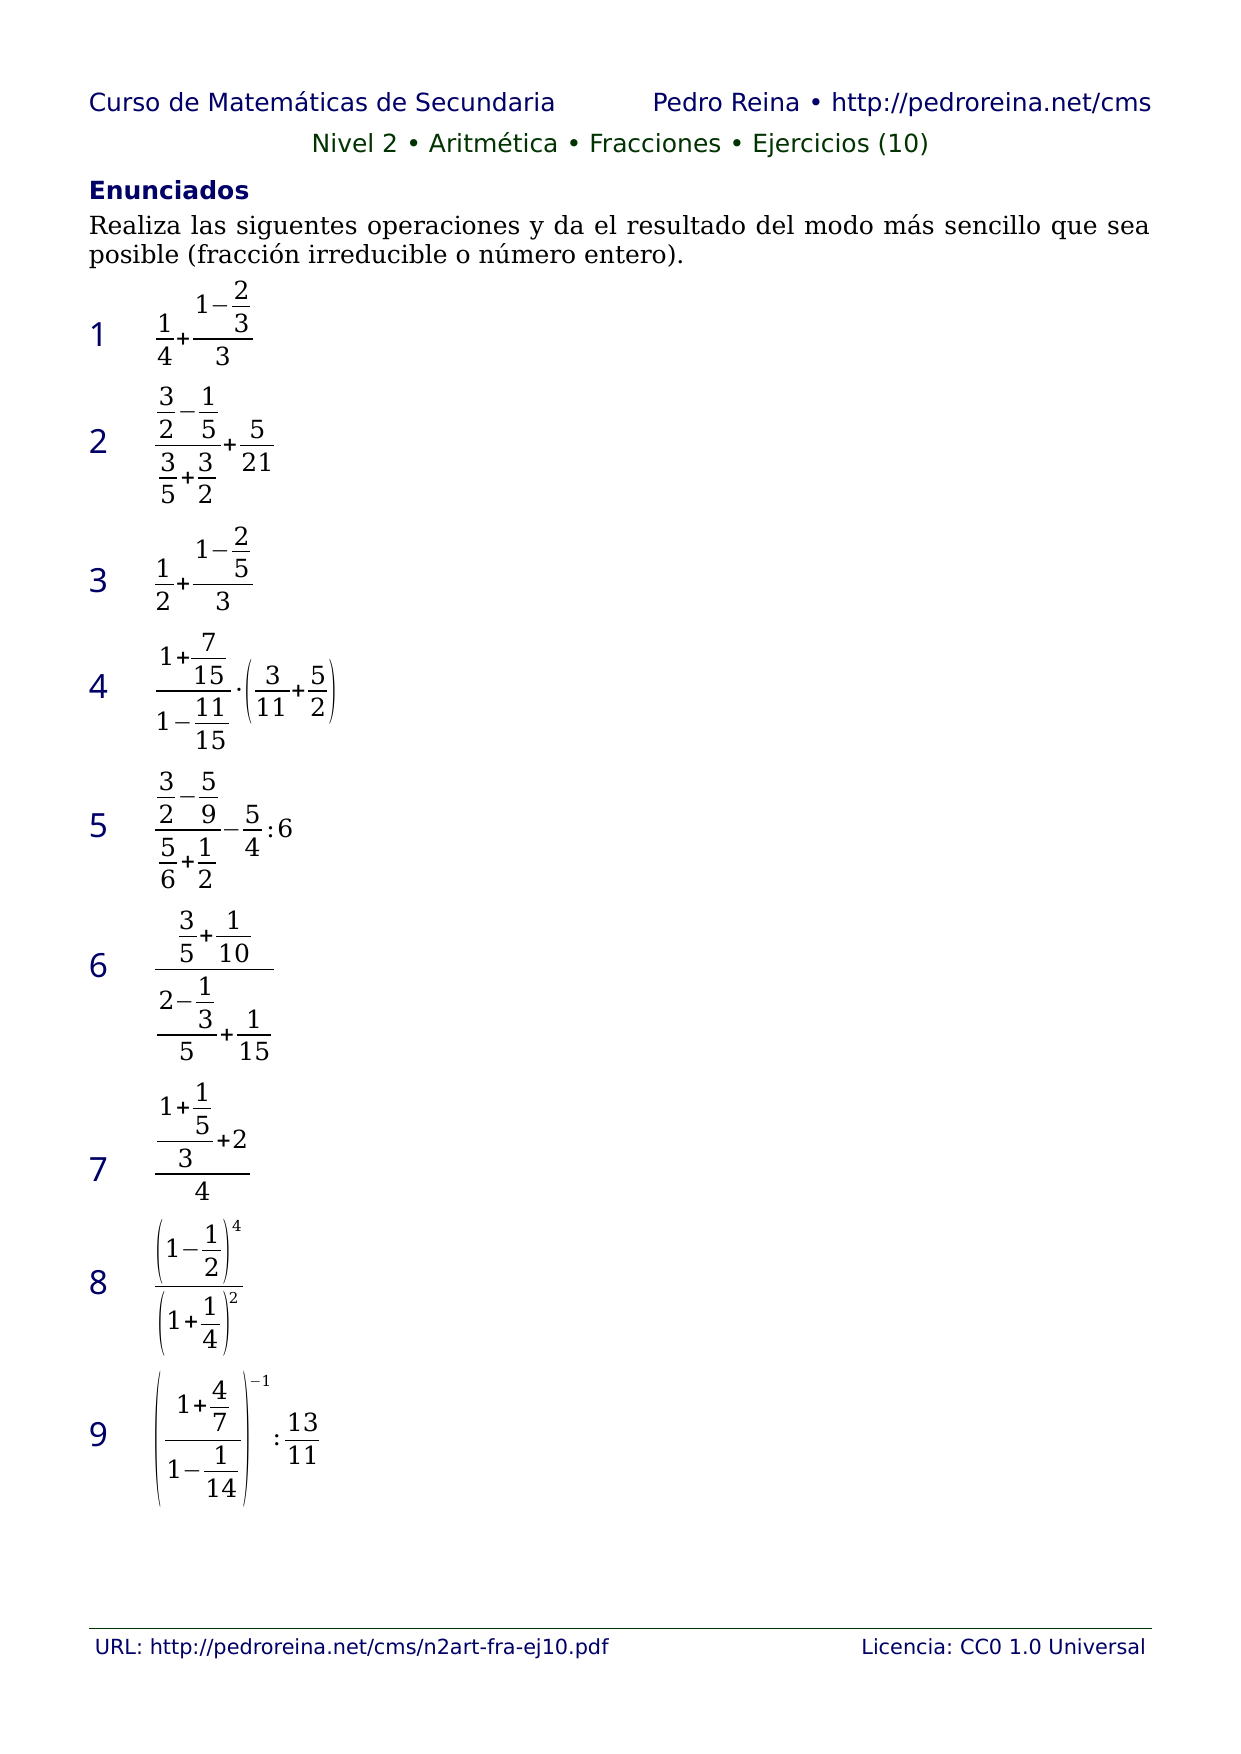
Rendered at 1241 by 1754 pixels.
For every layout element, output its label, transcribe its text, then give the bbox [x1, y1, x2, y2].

text Nivel 2 • Aritmética • Fracciones • Ejercicios (10) [88, 129, 1152, 159]
text Enunciados [88, 176, 1152, 206]
text Curso de Matemáticas de Secundaria Pedro Reina • http://pedroreina.net/cms [88, 88, 1152, 118]
text Realiza las siguentes operaciones y da el resultado del modo más sencillo que sea posible (fracción irreducible o número entero). [88, 211, 1152, 270]
